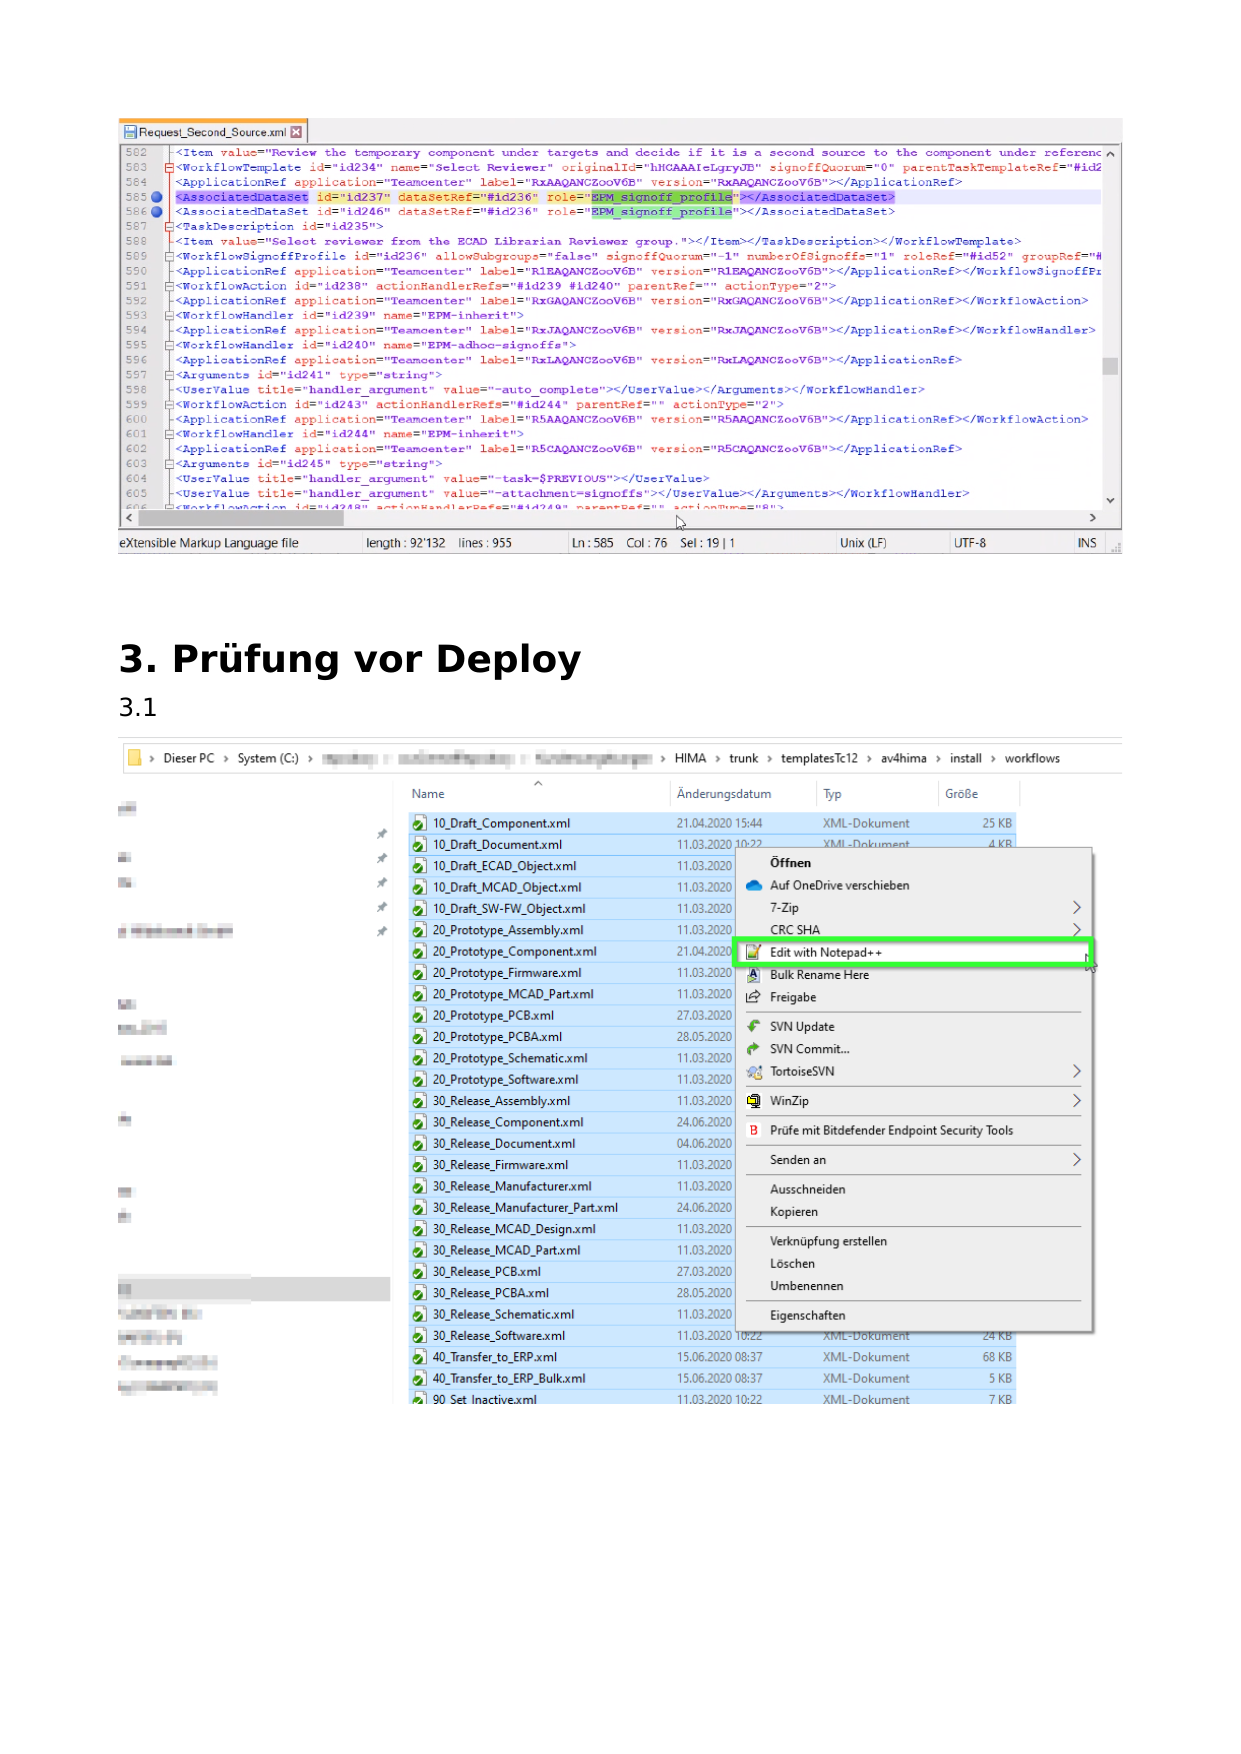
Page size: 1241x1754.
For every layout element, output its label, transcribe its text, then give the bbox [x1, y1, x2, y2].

picture [118, 735, 1123, 1404]
text 3.1 [118, 694, 1122, 723]
subtitle 3. Prüfung vor Deploy [118, 637, 1122, 681]
picture [118, 118, 1123, 554]
